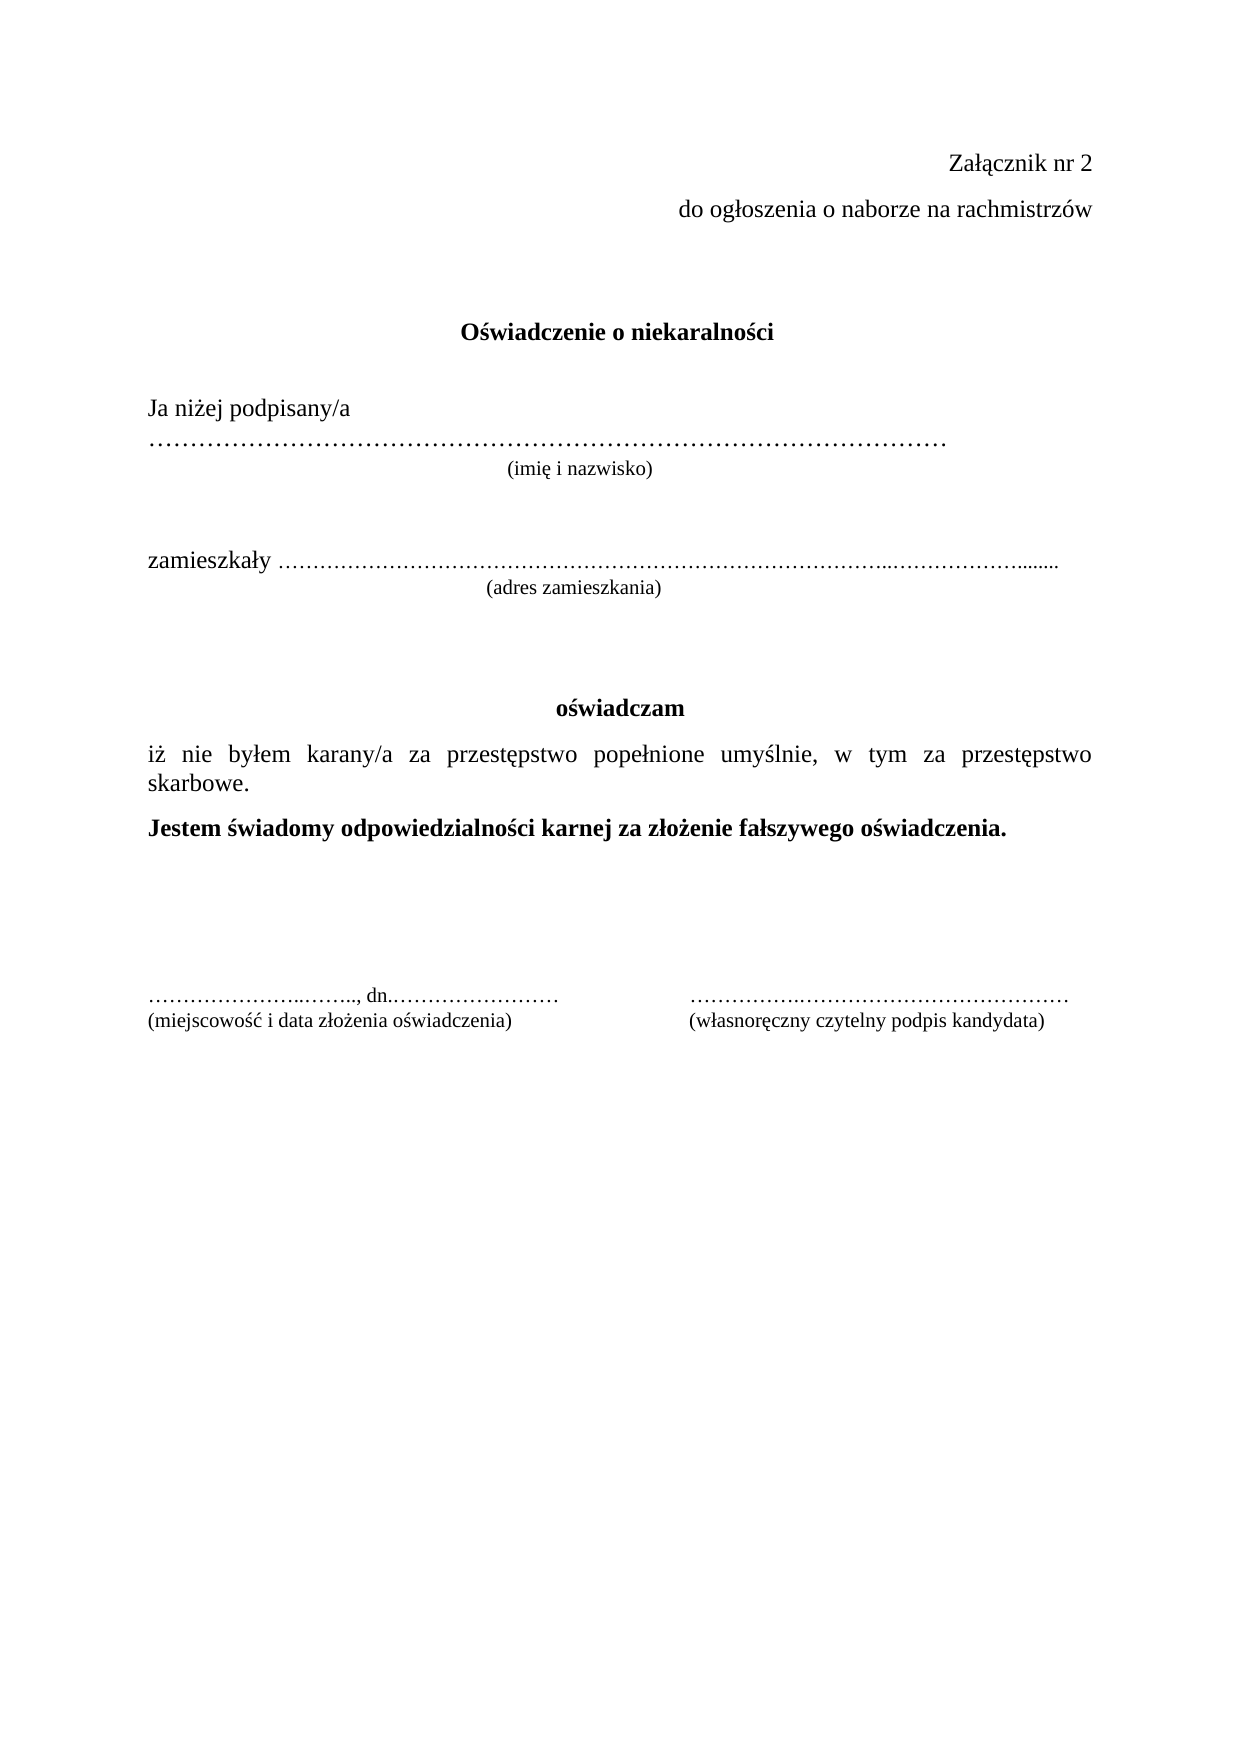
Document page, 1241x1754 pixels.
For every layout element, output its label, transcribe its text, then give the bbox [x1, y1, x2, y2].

text Oświadczenie o niekaralności [148, 287, 1093, 375]
text oświadczam [148, 693, 1093, 721]
text Jestem świadomy odpowiedzialności karnej za złożenie fałszywego oświadczenia. [148, 813, 1093, 842]
text do ogłoszenia o naborze na rachmistrzów [148, 194, 1093, 223]
text zamieszkały ……………………………………………………………………………..………………........ (adres zamieszkania) [148, 546, 1093, 628]
text Ja niżej podpisany/a …………………………………………………………………………………… (imię i nazwisko) [148, 393, 1093, 481]
text …………………..…….., dn.…………………… …………….………………………………… (miejscowość i data złożenia oświadczenia) (własnoręczny czytelny podpis kandydata) [148, 983, 1093, 1032]
text Załącznik nr 2 [148, 148, 1093, 176]
text iż nie byłem karany/a za przestępstwo popełnione umyślnie, w tym za przestępstwo skarbowe. [148, 739, 1093, 797]
